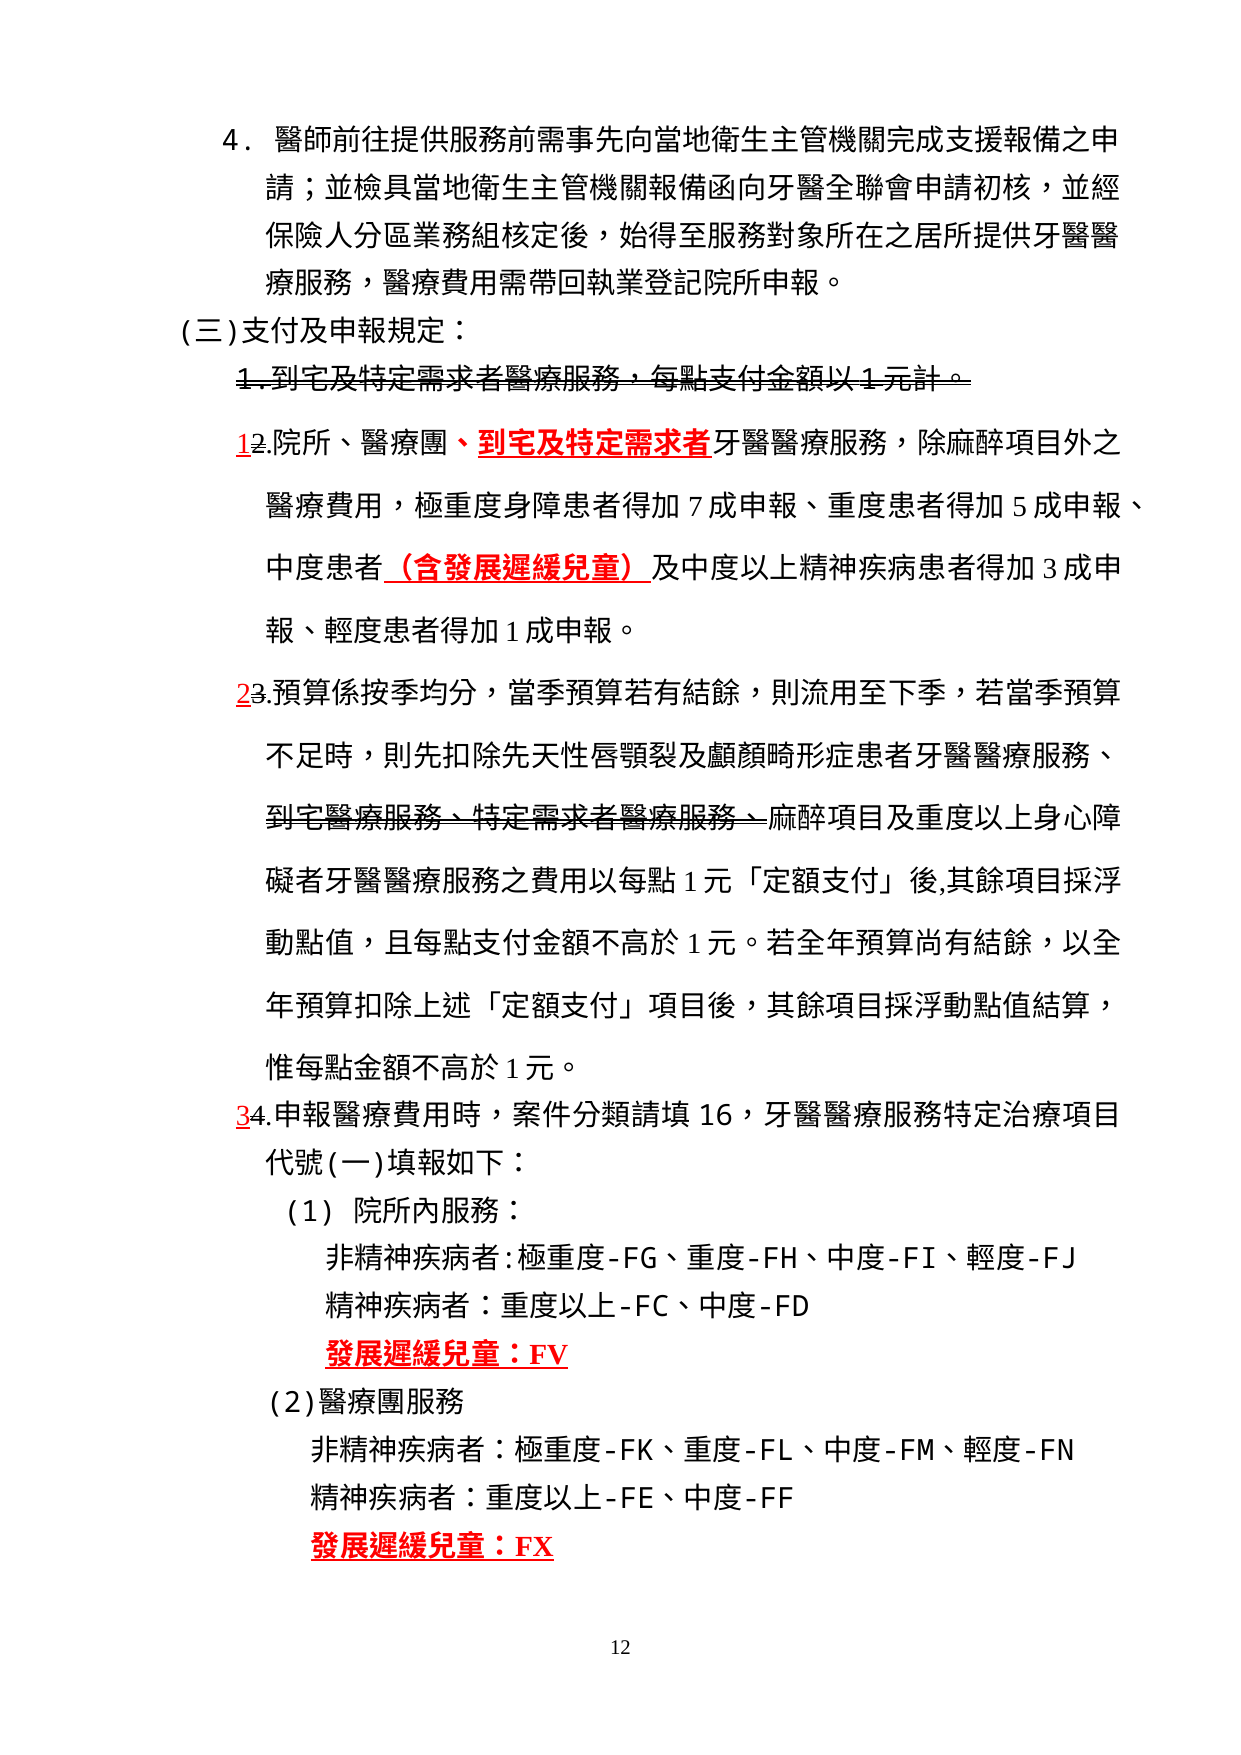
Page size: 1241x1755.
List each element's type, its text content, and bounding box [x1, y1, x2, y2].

text 發展遲緩兒童：FV [325, 1326, 1122, 1374]
text 34.申報醫療費用時，案件分類請填16，牙醫醫療服務特定治療項目代號(一)填報如下： [236, 1087, 1122, 1183]
text 23.預算係按季均分，當季預算若有結餘，則流用至下季，若當季預算不足時，則先扣除先天性唇顎裂及顱顏畸形症患者牙醫醫療服務、到宅醫療服務、特定需求者醫療服務、麻醉項目及重度以上身心障礙者牙醫醫療服務之費用以每點1元「定額支付」後,其餘項目採浮動點值，且每點支付金額不高於1元。若全年預算尚有結餘，以全年預算扣除上述「定額支付」項目後，其餘項目採浮動點值結算，惟每點金額不高於1元。 [236, 649, 1122, 1087]
text 非精神疾病者:極重度-FG、重度-FH、中度-FI、輕度-FJ [325, 1231, 1122, 1278]
text 12.院所、醫療團、到宅及特定需求者牙醫醫療服務，除麻醉項目外之醫療費用，極重度身障患者得加7成申報、重度患者得加5成申報、中度患者（含發展遲緩兒童）及中度以上精神疾病患者得加3成申報、輕度患者得加1成申報。 [236, 399, 1122, 649]
text 精神疾病者：重度以上-FE、中度-FF [252, 1470, 1122, 1518]
text (2)醫療團服務 [222, 1374, 1122, 1422]
text 1.到宅及特定需求者醫療服務，每點支付金額以1元計。 [236, 351, 1122, 399]
text (1) 院所內服務： [222, 1183, 1122, 1231]
text 精神疾病者：重度以上-FC、中度-FD [325, 1278, 1122, 1326]
text 發展遲緩兒童：FX [252, 1518, 1122, 1566]
text (三)支付及申報規定： [177, 303, 1122, 351]
text 非精神疾病者：極重度-FK、重度-FL、中度-FM、輕度-FN [310, 1422, 1122, 1470]
text 4. 醫師前往提供服務前需事先向當地衛生主管機關完成支援報備之申請；並檢具當地衛生主管機關報備函向牙醫全聯會申請初核，並經保險人分區業務組核定後，始得至服務對象所在之居所提供牙醫醫療服務，醫療費用需帶回執業登記院所申報。 [221, 112, 1122, 303]
